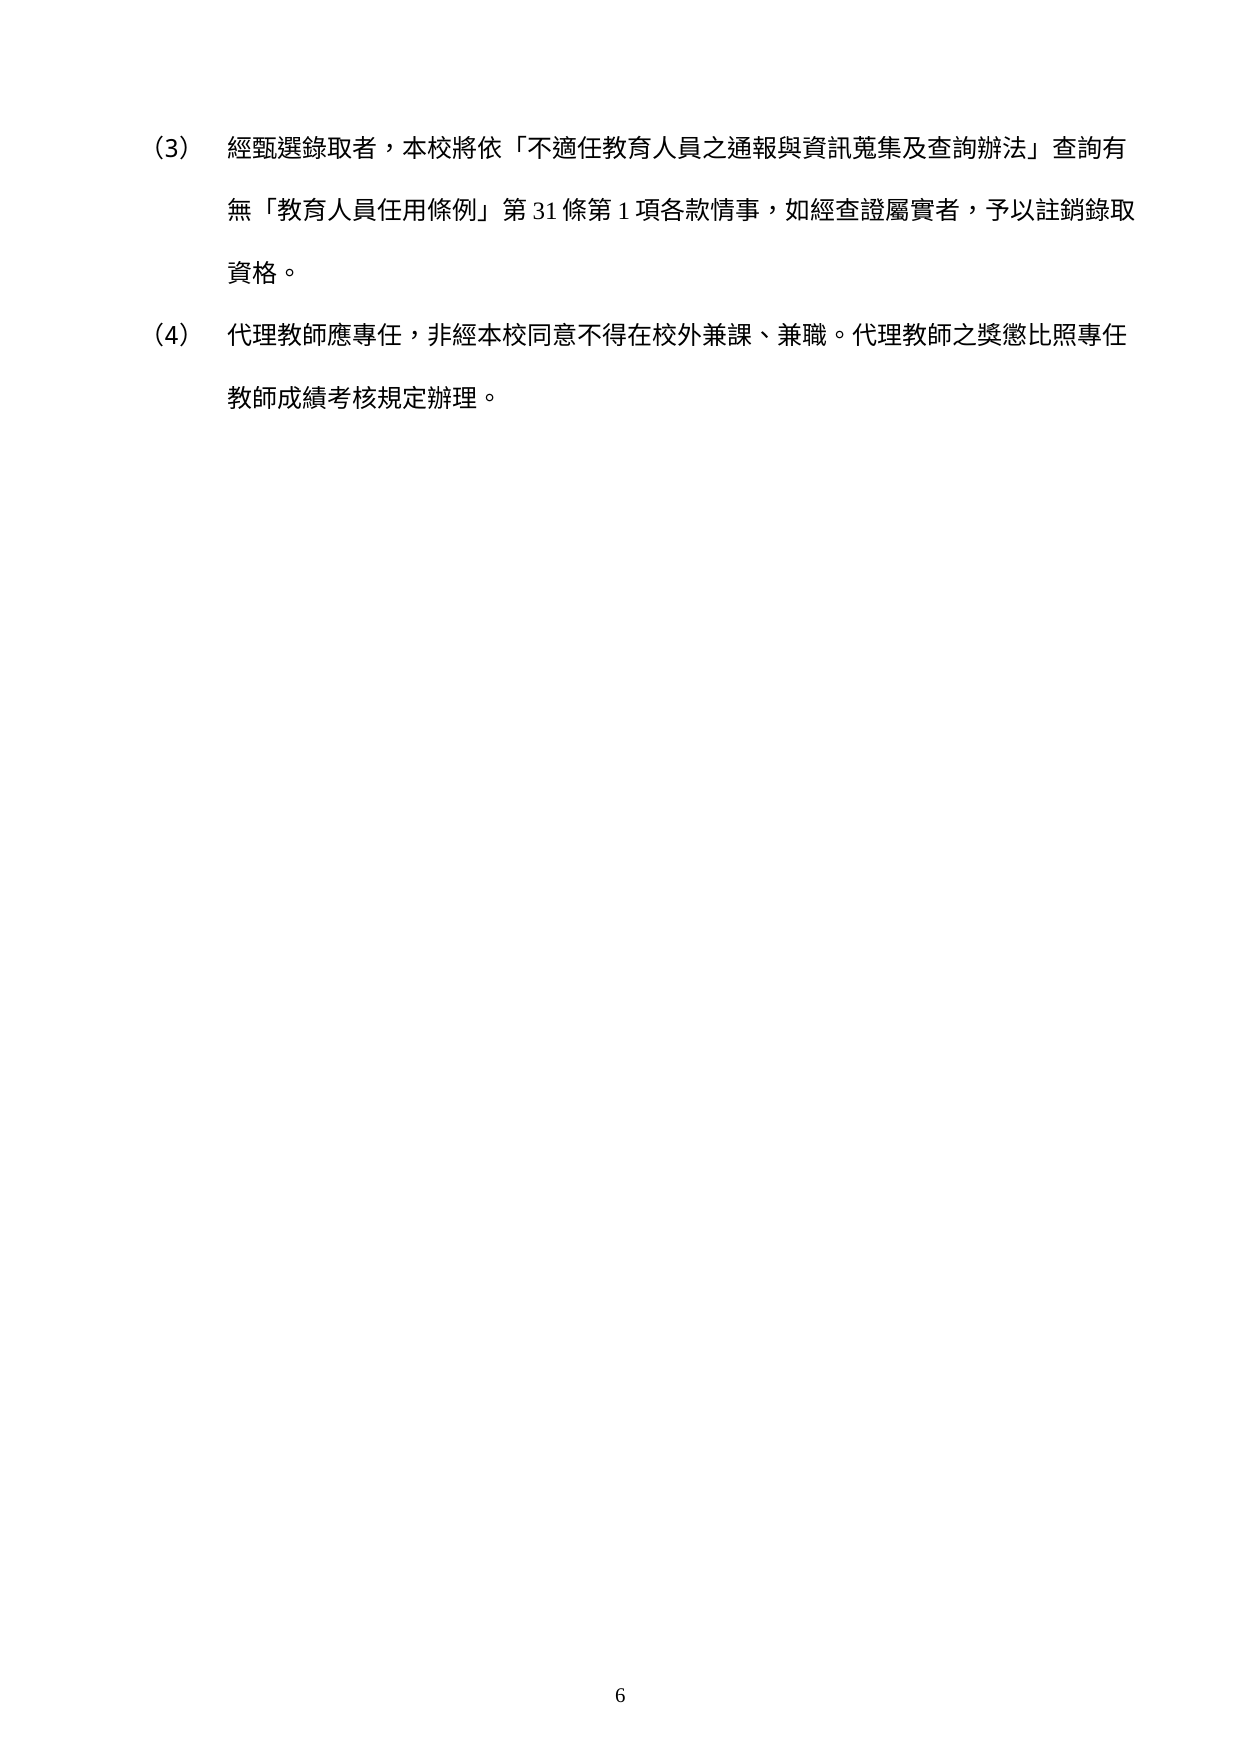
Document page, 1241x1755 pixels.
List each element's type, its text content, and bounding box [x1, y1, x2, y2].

list 經甄選錄取者，本校將依「不適任教育人員之通報與資訊蒐集及查詢辦法」查詢有無「教育人員任用條例」第31條第1項各款情事，如經查證屬實者，予以註銷錄取資格。 [139, 104, 1146, 292]
list 代理教師應專任，非經本校同意不得在校外兼課、兼職。代理教師之獎懲比照專任教師成績考核規定辦理。 [139, 292, 1146, 417]
